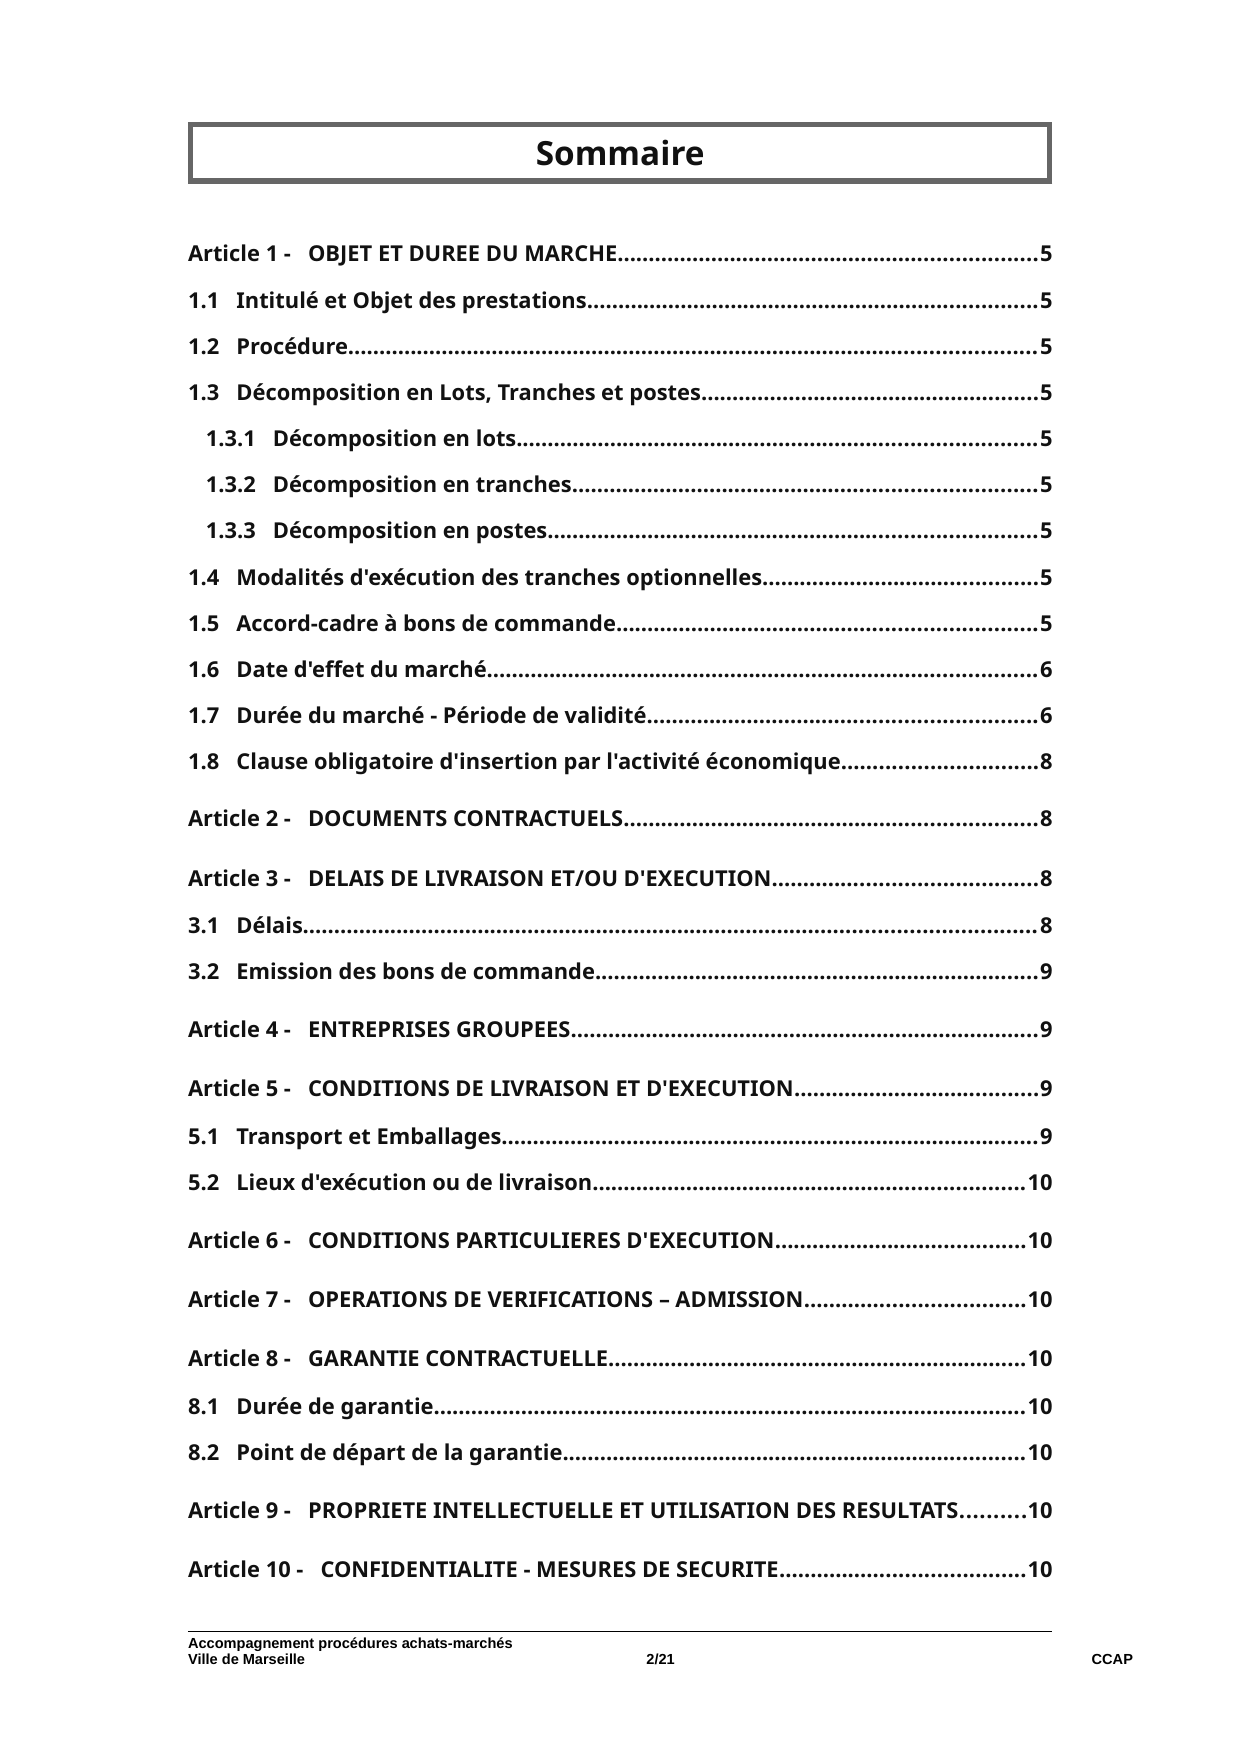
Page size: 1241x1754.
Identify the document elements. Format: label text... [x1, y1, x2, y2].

text Article 10 - CONFIDENTIALITE - MESURES DE SECURITE 10 [188, 1554, 1052, 1584]
text 1.4 Modalités d'exécution des tranches optionnelles 5 [188, 561, 1052, 591]
subtitle Sommaire [193, 127, 1047, 178]
text Article 2 - DOCUMENTS CONTRACTUELS 8 [188, 803, 1052, 833]
text Article 6 - CONDITIONS PARTICULIERES D'EXECUTION 10 [188, 1225, 1052, 1254]
text 1.1 Intitulé et Objet des prestations 5 [188, 285, 1052, 315]
text 1.5 Accord-cadre à bons de commande 5 [188, 607, 1052, 637]
text 1.3.1 Décomposition en lots 5 [206, 423, 1052, 453]
text 1.6 Date d'effet du marché 6 [188, 653, 1052, 683]
text 8.1 Durée de garantie 10 [188, 1391, 1052, 1421]
text 1.3.3 Décomposition en postes 5 [206, 515, 1052, 545]
text Article 9 - PROPRIETE INTELLECTUELLE ET UTILISATION DES RESULTATS 10 [188, 1494, 1052, 1524]
text Article 5 - CONDITIONS DE LIVRAISON ET D'EXECUTION 9 [188, 1073, 1052, 1103]
text 5.1 Transport et Emballages 9 [188, 1121, 1052, 1151]
text Article 1 - OBJET ET DUREE DU MARCHE 5 [188, 238, 1052, 267]
text 1.8 Clause obligatoire d'insertion par l'activité économique 8 [188, 746, 1052, 775]
text Article 8 - GARANTIE CONTRACTUELLE 10 [188, 1343, 1052, 1373]
text Article 3 - DELAIS DE LIVRAISON ET/OU D'EXECUTION 8 [188, 863, 1052, 892]
text 5.2 Lieux d'exécution ou de livraison 10 [188, 1167, 1052, 1197]
text 1.3.2 Décomposition en tranches 5 [206, 469, 1052, 499]
text 8.2 Point de départ de la garantie 10 [188, 1437, 1052, 1467]
text 1.2 Procédure 5 [188, 331, 1052, 361]
text Article 4 - ENTREPRISES GROUPEES 9 [188, 1014, 1052, 1044]
text 3.2 Emission des bons de commande 9 [188, 956, 1052, 986]
text 1.3 Décomposition en Lots, Tranches et postes 5 [188, 377, 1052, 407]
text 1.7 Durée du marché - Période de validité 6 [188, 699, 1052, 729]
text Article 7 - OPERATIONS DE VERIFICATIONS – ADMISSION 10 [188, 1284, 1052, 1314]
text 3.1 Délais 8 [188, 910, 1052, 940]
